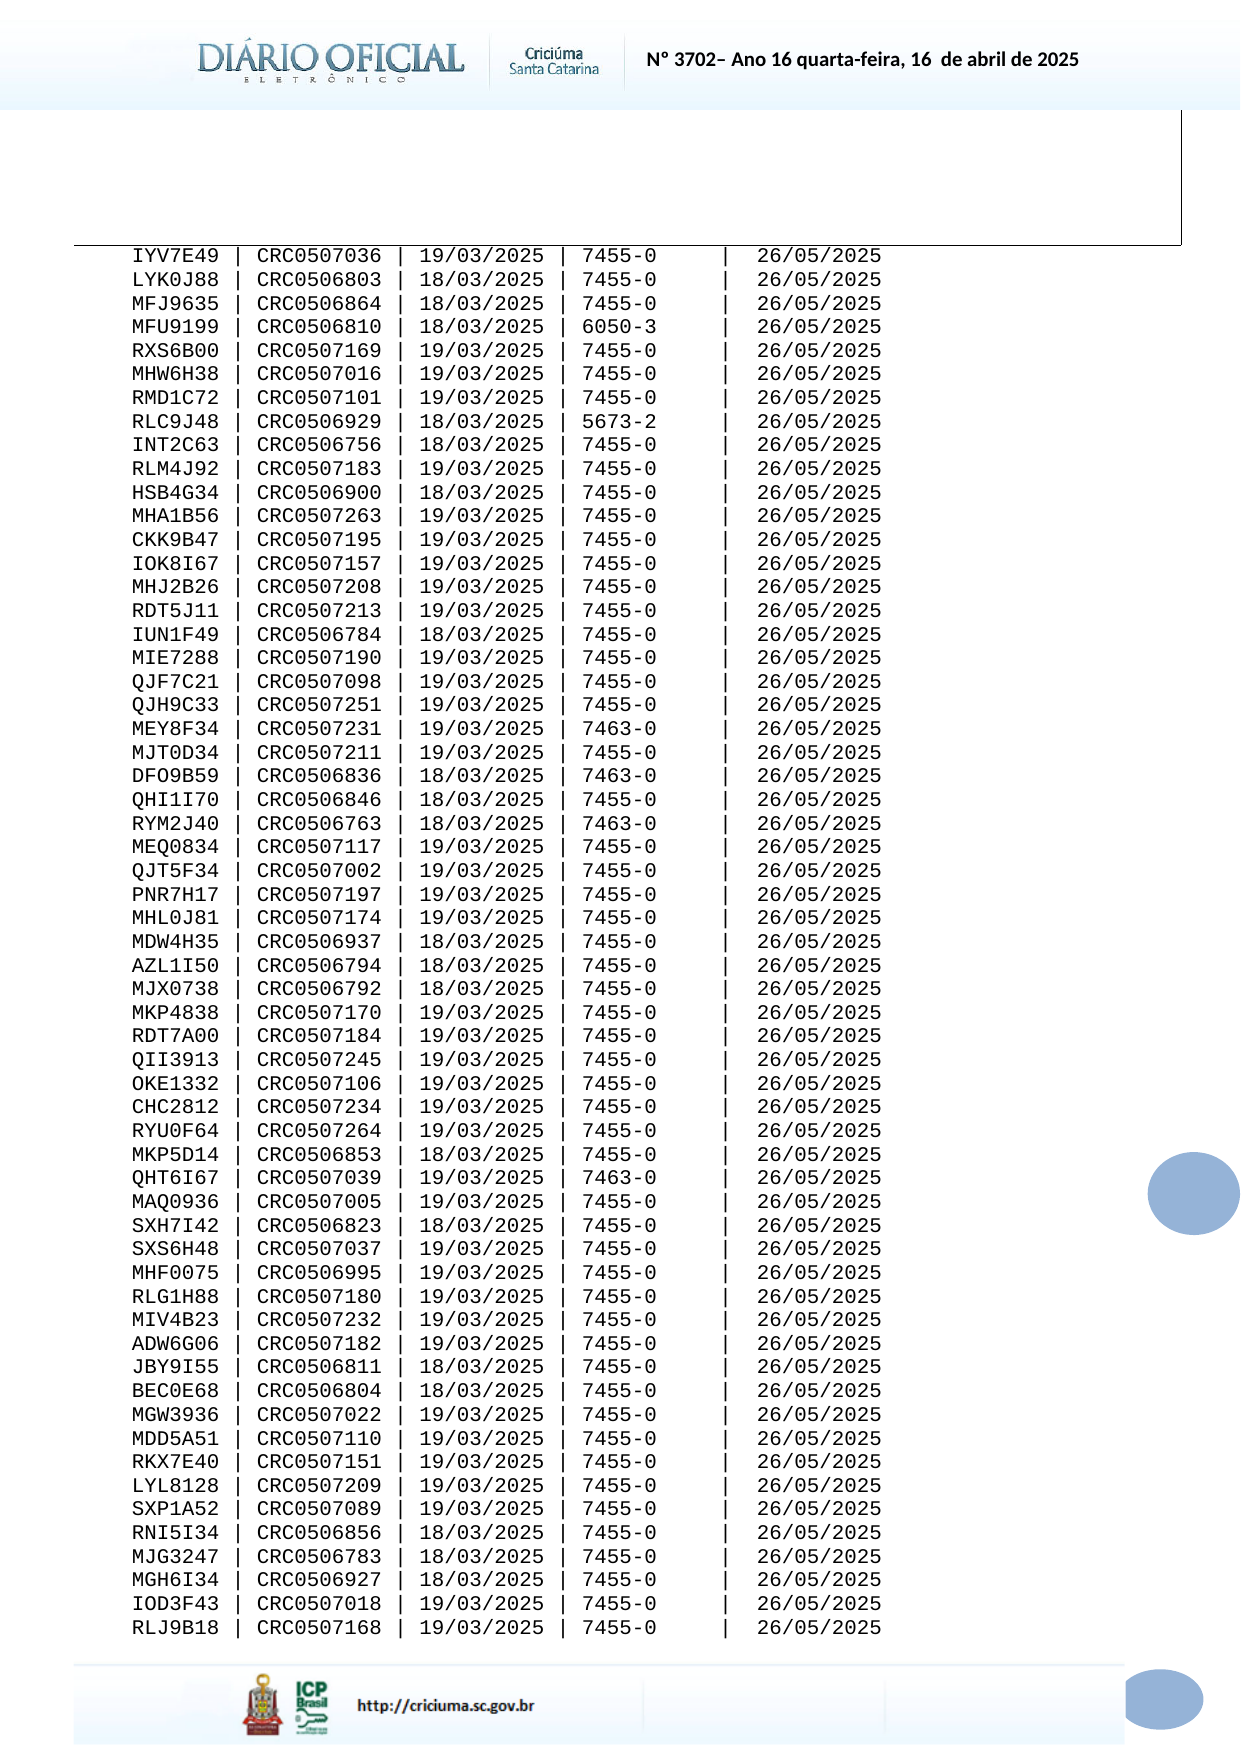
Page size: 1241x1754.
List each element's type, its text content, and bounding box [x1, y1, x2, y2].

text MEQ0834 | CRC0507117 | 19/03/2025 | 7455-0 | 26/05/2025 [44, 836, 1181, 860]
text INT2C63 | CRC0506756 | 18/03/2025 | 7455-0 | 26/05/2025 [44, 434, 1181, 458]
text RLG1H88 | CRC0507180 | 19/03/2025 | 7455-0 | 26/05/2025 [44, 1286, 1181, 1309]
text IYV7E49 | CRC0507036 | 19/03/2025 | 7455-0 | 26/05/2025 [44, 245, 1181, 269]
text IOD3F43 | CRC0507018 | 19/03/2025 | 7455-0 | 26/05/2025 [44, 1593, 1181, 1617]
text SXH7I42 | CRC0506823 | 18/03/2025 | 7455-0 | 26/05/2025 [44, 1215, 1181, 1238]
text MHF0075 | CRC0506995 | 19/03/2025 | 7455-0 | 26/05/2025 [44, 1262, 1181, 1286]
text MHL0J81 | CRC0507174 | 19/03/2025 | 7455-0 | 26/05/2025 [44, 907, 1181, 931]
text RDT7A00 | CRC0507184 | 19/03/2025 | 7455-0 | 26/05/2025 [44, 1026, 1181, 1049]
text IOK8I67 | CRC0507157 | 19/03/2025 | 7455-0 | 26/05/2025 [44, 553, 1181, 576]
text RNI5I34 | CRC0506856 | 18/03/2025 | 7455-0 | 26/05/2025 [44, 1522, 1181, 1546]
text RXS6B00 | CRC0507169 | 19/03/2025 | 7455-0 | 26/05/2025 [44, 340, 1181, 363]
text QJH9C33 | CRC0507251 | 19/03/2025 | 7455-0 | 26/05/2025 [44, 694, 1181, 718]
text MKP5D14 | CRC0506853 | 18/03/2025 | 7455-0 | 26/05/2025 [44, 1144, 1181, 1167]
text RLC9J48 | CRC0506929 | 18/03/2025 | 5673-2 | 26/05/2025 [44, 411, 1181, 434]
text RLM4J92 | CRC0507183 | 19/03/2025 | 7455-0 | 26/05/2025 [44, 458, 1181, 482]
text RLJ9B18 | CRC0507168 | 19/03/2025 | 7455-0 | 26/05/2025 [44, 1617, 1181, 1640]
text QII3913 | CRC0507245 | 19/03/2025 | 7455-0 | 26/05/2025 [44, 1049, 1181, 1073]
text MJX0738 | CRC0506792 | 18/03/2025 | 7455-0 | 26/05/2025 [44, 978, 1181, 1002]
text MJT0D34 | CRC0507211 | 19/03/2025 | 7455-0 | 26/05/2025 [44, 742, 1181, 765]
text CHC2812 | CRC0507234 | 19/03/2025 | 7455-0 | 26/05/2025 [44, 1096, 1181, 1120]
text MFU9199 | CRC0506810 | 18/03/2025 | 6050-3 | 26/05/2025 [44, 316, 1181, 340]
text MEY8F34 | CRC0507231 | 19/03/2025 | 7463-0 | 26/05/2025 [44, 718, 1181, 742]
text QJT5F34 | CRC0507002 | 19/03/2025 | 7455-0 | 26/05/2025 [44, 860, 1181, 884]
text MKP4838 | CRC0507170 | 19/03/2025 | 7455-0 | 26/05/2025 [44, 1002, 1181, 1026]
text MHA1B56 | CRC0507263 | 19/03/2025 | 7455-0 | 26/05/2025 [44, 505, 1181, 529]
text MJG3247 | CRC0506783 | 18/03/2025 | 7455-0 | 26/05/2025 [44, 1546, 1181, 1569]
text LYL8128 | CRC0507209 | 19/03/2025 | 7455-0 | 26/05/2025 [44, 1475, 1181, 1498]
text MIE7288 | CRC0507190 | 19/03/2025 | 7455-0 | 26/05/2025 [44, 647, 1181, 671]
text HSB4G34 | CRC0506900 | 18/03/2025 | 7455-0 | 26/05/2025 [44, 482, 1181, 505]
text DFO9B59 | CRC0506836 | 18/03/2025 | 7463-0 | 26/05/2025 [44, 765, 1181, 789]
text RDT5J11 | CRC0507213 | 19/03/2025 | 7455-0 | 26/05/2025 [44, 600, 1181, 623]
text QJF7C21 | CRC0507098 | 19/03/2025 | 7455-0 | 26/05/2025 [44, 671, 1181, 694]
text OKE1332 | CRC0507106 | 19/03/2025 | 7455-0 | 26/05/2025 [44, 1073, 1181, 1096]
text MFJ9635 | CRC0506864 | 18/03/2025 | 7455-0 | 26/05/2025 [44, 292, 1181, 316]
text MDD5A51 | CRC0507110 | 19/03/2025 | 7455-0 | 26/05/2025 [44, 1427, 1181, 1451]
text AZL1I50 | CRC0506794 | 18/03/2025 | 7455-0 | 26/05/2025 [44, 954, 1181, 978]
text LYK0J88 | CRC0506803 | 18/03/2025 | 7455-0 | 26/05/2025 [44, 269, 1181, 292]
text SXP1A52 | CRC0507089 | 19/03/2025 | 7455-0 | 26/05/2025 [44, 1498, 1181, 1522]
text RMD1C72 | CRC0507101 | 19/03/2025 | 7455-0 | 26/05/2025 [44, 387, 1181, 411]
text SXS6H48 | CRC0507037 | 19/03/2025 | 7455-0 | 26/05/2025 [44, 1238, 1181, 1262]
text RYU0F64 | CRC0507264 | 19/03/2025 | 7455-0 | 26/05/2025 [44, 1120, 1181, 1144]
text RKX7E40 | CRC0507151 | 19/03/2025 | 7455-0 | 26/05/2025 [44, 1451, 1181, 1475]
text MGH6I34 | CRC0506927 | 18/03/2025 | 7455-0 | 26/05/2025 [44, 1569, 1181, 1593]
text MDW4H35 | CRC0506937 | 18/03/2025 | 7455-0 | 26/05/2025 [44, 931, 1181, 954]
text CKK9B47 | CRC0507195 | 19/03/2025 | 7455-0 | 26/05/2025 [44, 529, 1181, 553]
text MAQ0936 | CRC0507005 | 19/03/2025 | 7455-0 | 26/05/2025 [44, 1191, 1153, 1215]
text MGW3936 | CRC0507022 | 19/03/2025 | 7455-0 | 26/05/2025 [44, 1404, 1181, 1427]
text MHW6H38 | CRC0507016 | 19/03/2025 | 7455-0 | 26/05/2025 [44, 363, 1181, 387]
text ADW6G06 | CRC0507182 | 19/03/2025 | 7455-0 | 26/05/2025 [44, 1333, 1181, 1357]
text QHT6I67 | CRC0507039 | 19/03/2025 | 7463-0 | 26/05/2025 [44, 1167, 1157, 1191]
text MIV4B23 | CRC0507232 | 19/03/2025 | 7455-0 | 26/05/2025 [44, 1309, 1181, 1333]
text QHI1I70 | CRC0506846 | 18/03/2025 | 7455-0 | 26/05/2025 [44, 789, 1181, 813]
text RYM2J40 | CRC0506763 | 18/03/2025 | 7463-0 | 26/05/2025 [44, 813, 1181, 836]
text JBY9I55 | CRC0506811 | 18/03/2025 | 7455-0 | 26/05/2025 [44, 1357, 1181, 1380]
text BEC0E68 | CRC0506804 | 18/03/2025 | 7455-0 | 26/05/2025 [44, 1380, 1181, 1404]
text MHJ2B26 | CRC0507208 | 19/03/2025 | 7455-0 | 26/05/2025 [44, 576, 1181, 600]
text PNR7H17 | CRC0507197 | 19/03/2025 | 7455-0 | 26/05/2025 [44, 884, 1181, 907]
text IUN1F49 | CRC0506784 | 18/03/2025 | 7455-0 | 26/05/2025 [44, 623, 1181, 647]
